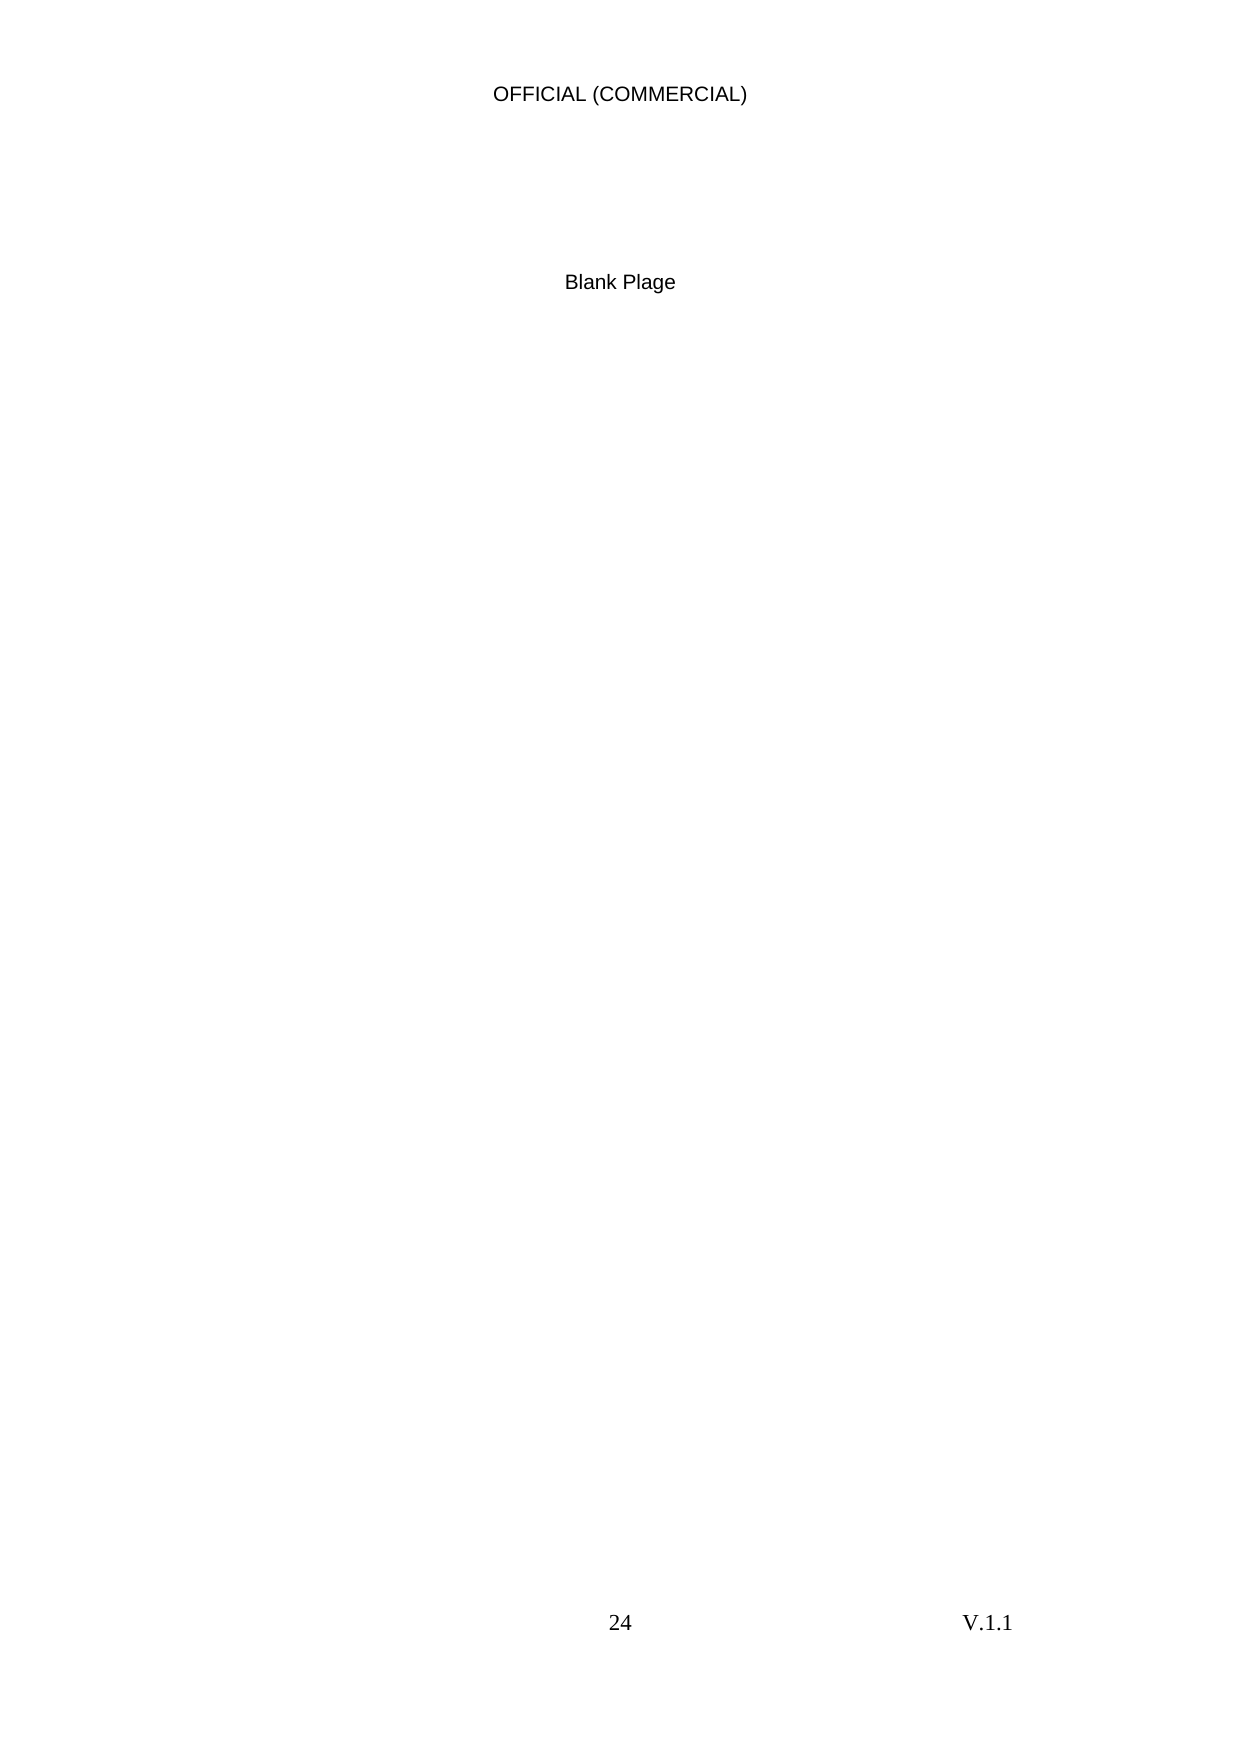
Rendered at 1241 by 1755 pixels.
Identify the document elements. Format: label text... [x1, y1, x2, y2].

text Blank Plage [187, 270, 1053, 294]
